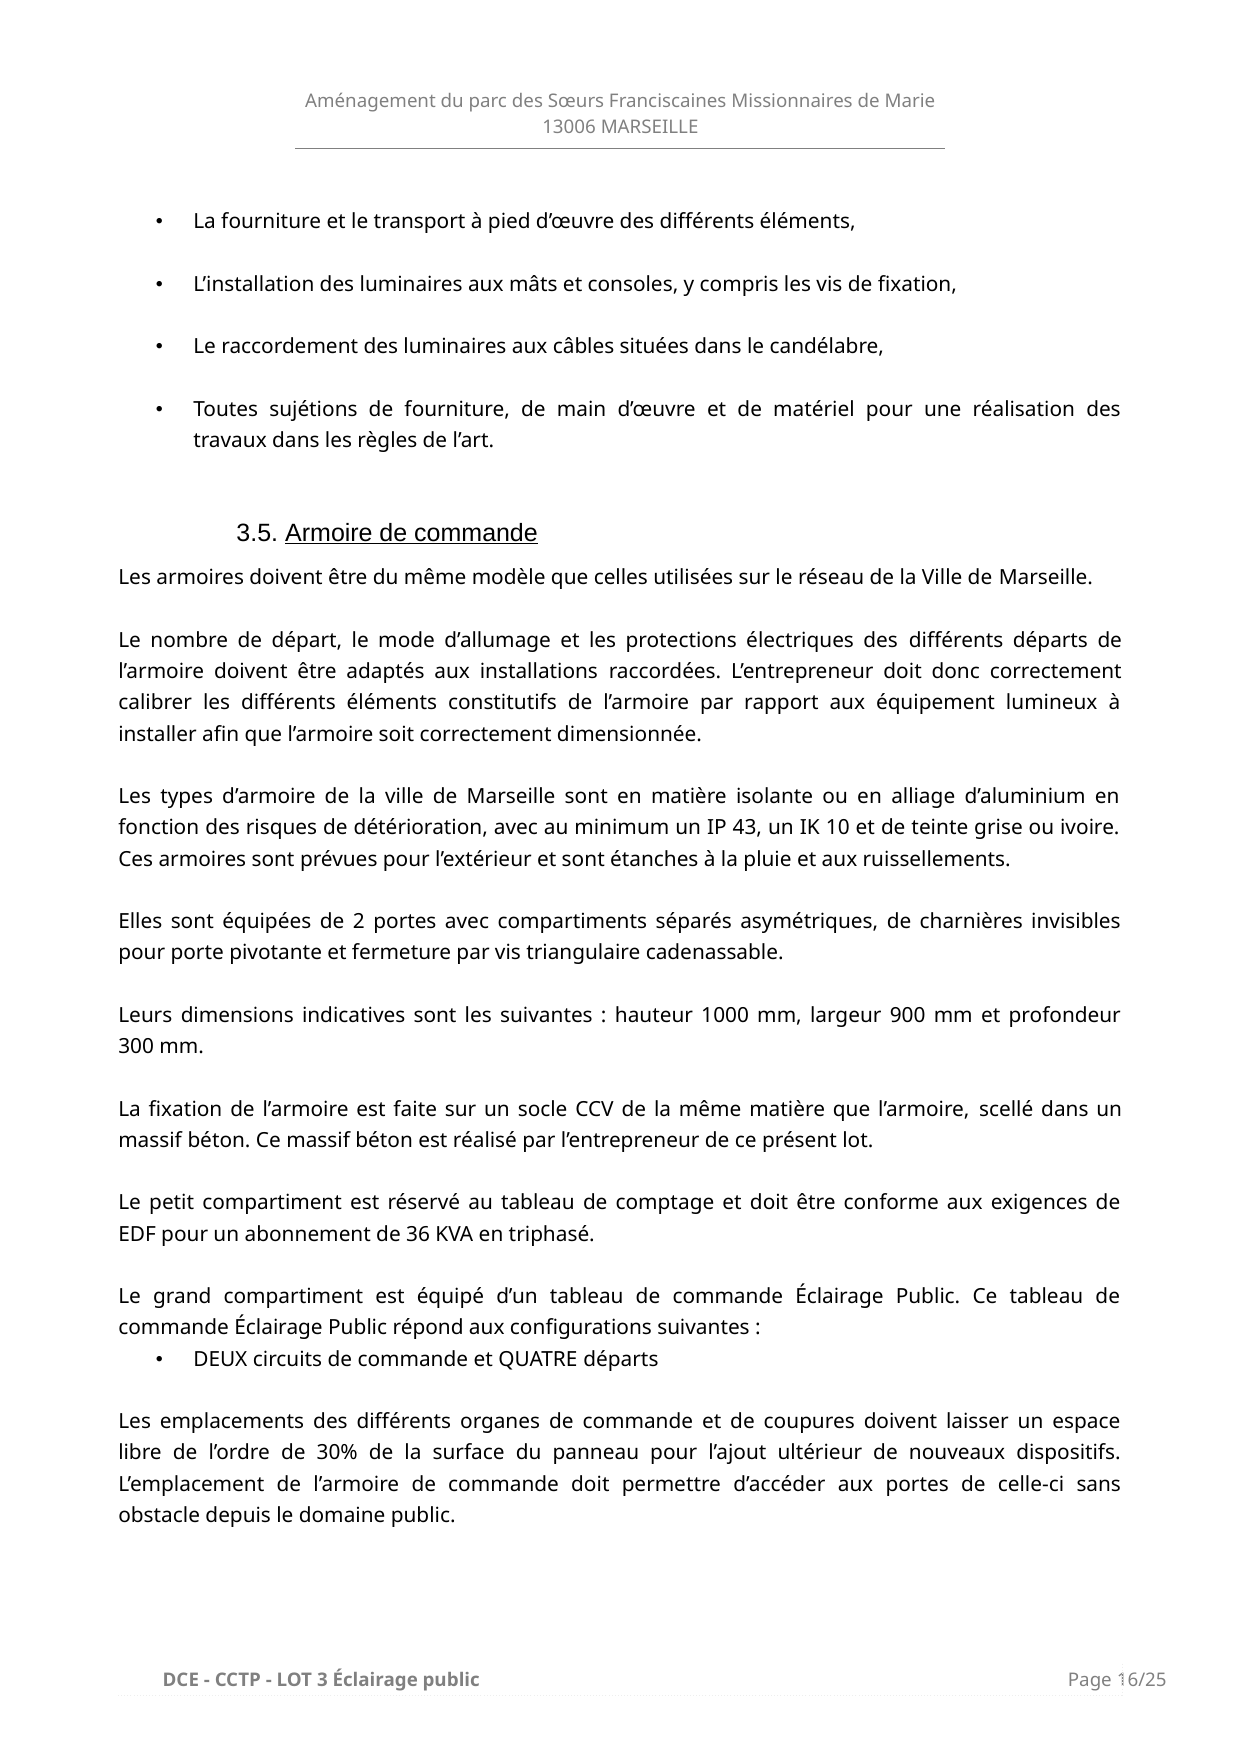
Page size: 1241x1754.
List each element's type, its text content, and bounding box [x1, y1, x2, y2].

subtitle Armoire de commande [118, 517, 1122, 546]
text Les emplacements des différents organes de commande et de coupures doivent laisser un espace libre de l’ordre de 30% de la surface du panneau pour l’ajout ultérieur de nouveaux dispositifs. L’emplacement de l’armoire de commande doit permettre d’accéder aux portes de celle-ci sans obstacle depuis le domaine public. [118, 1406, 1122, 1528]
text Le nombre de départ, le mode d’allumage et les protections électriques des différents départs de l’armoire doivent être adaptés aux installations raccordées. L’entrepreneur doit donc correctement calibrer les différents éléments constitutifs de l’armoire par rapport aux équipement lumineux à installer afin que l’armoire soit correctement dimensionnée. [118, 625, 1122, 747]
text Elles sont équipées de 2 portes avec compartiments séparés asymétriques, de charnières invisibles pour porte pivotante et fermeture par vis triangulaire cadenassable. [118, 906, 1122, 966]
text Le petit compartiment est réservé au tableau de comptage et doit être conforme aux exigences de EDF pour un abonnement de 36 KVA en triphasé. [118, 1187, 1122, 1247]
list Toutes sujétions de fourniture, de main d’œuvre et de matériel pour une réalisation des travaux dans les règles de l’art. [156, 394, 1122, 454]
text Les armoires doivent être du même modèle que celles utilisées sur le réseau de la Ville de Marseille. [118, 562, 1122, 591]
text Le grand compartiment est équipé d’un tableau de commande Éclairage Public. Ce tableau de commande Éclairage Public répond aux configurations suivantes : [118, 1281, 1122, 1341]
text La fixation de l’armoire est faite sur un socle CCV de la même matière que l’armoire, scellé dans un massif béton. Ce massif béton est réalisé par l’entrepreneur de ce présent lot. [118, 1094, 1122, 1153]
text Leurs dimensions indicatives sont les suivantes : hauteur 1000 mm, largeur 900 mm et profondeur 300 mm. [118, 1000, 1122, 1060]
list Le raccordement des luminaires aux câbles situées dans le candélabre, [156, 332, 1122, 360]
text Les types d’armoire de la ville de Marseille sont en matière isolante ou en alliage d’aluminium en fonction des risques de détérioration, avec au minimum un IP 43, un IK 10 et de teinte grise ou ivoire. Ces armoires sont prévues pour l’extérieur et sont étanches à la pluie et aux ruissellements. [118, 781, 1122, 872]
list La fourniture et le transport à pied d’œuvre des différents éléments, [156, 207, 1122, 235]
list DEUX circuits de commande et QUATRE départs [156, 1344, 1122, 1372]
list L’installation des luminaires aux mâts et consoles, y compris les vis de fixation, [156, 269, 1122, 298]
